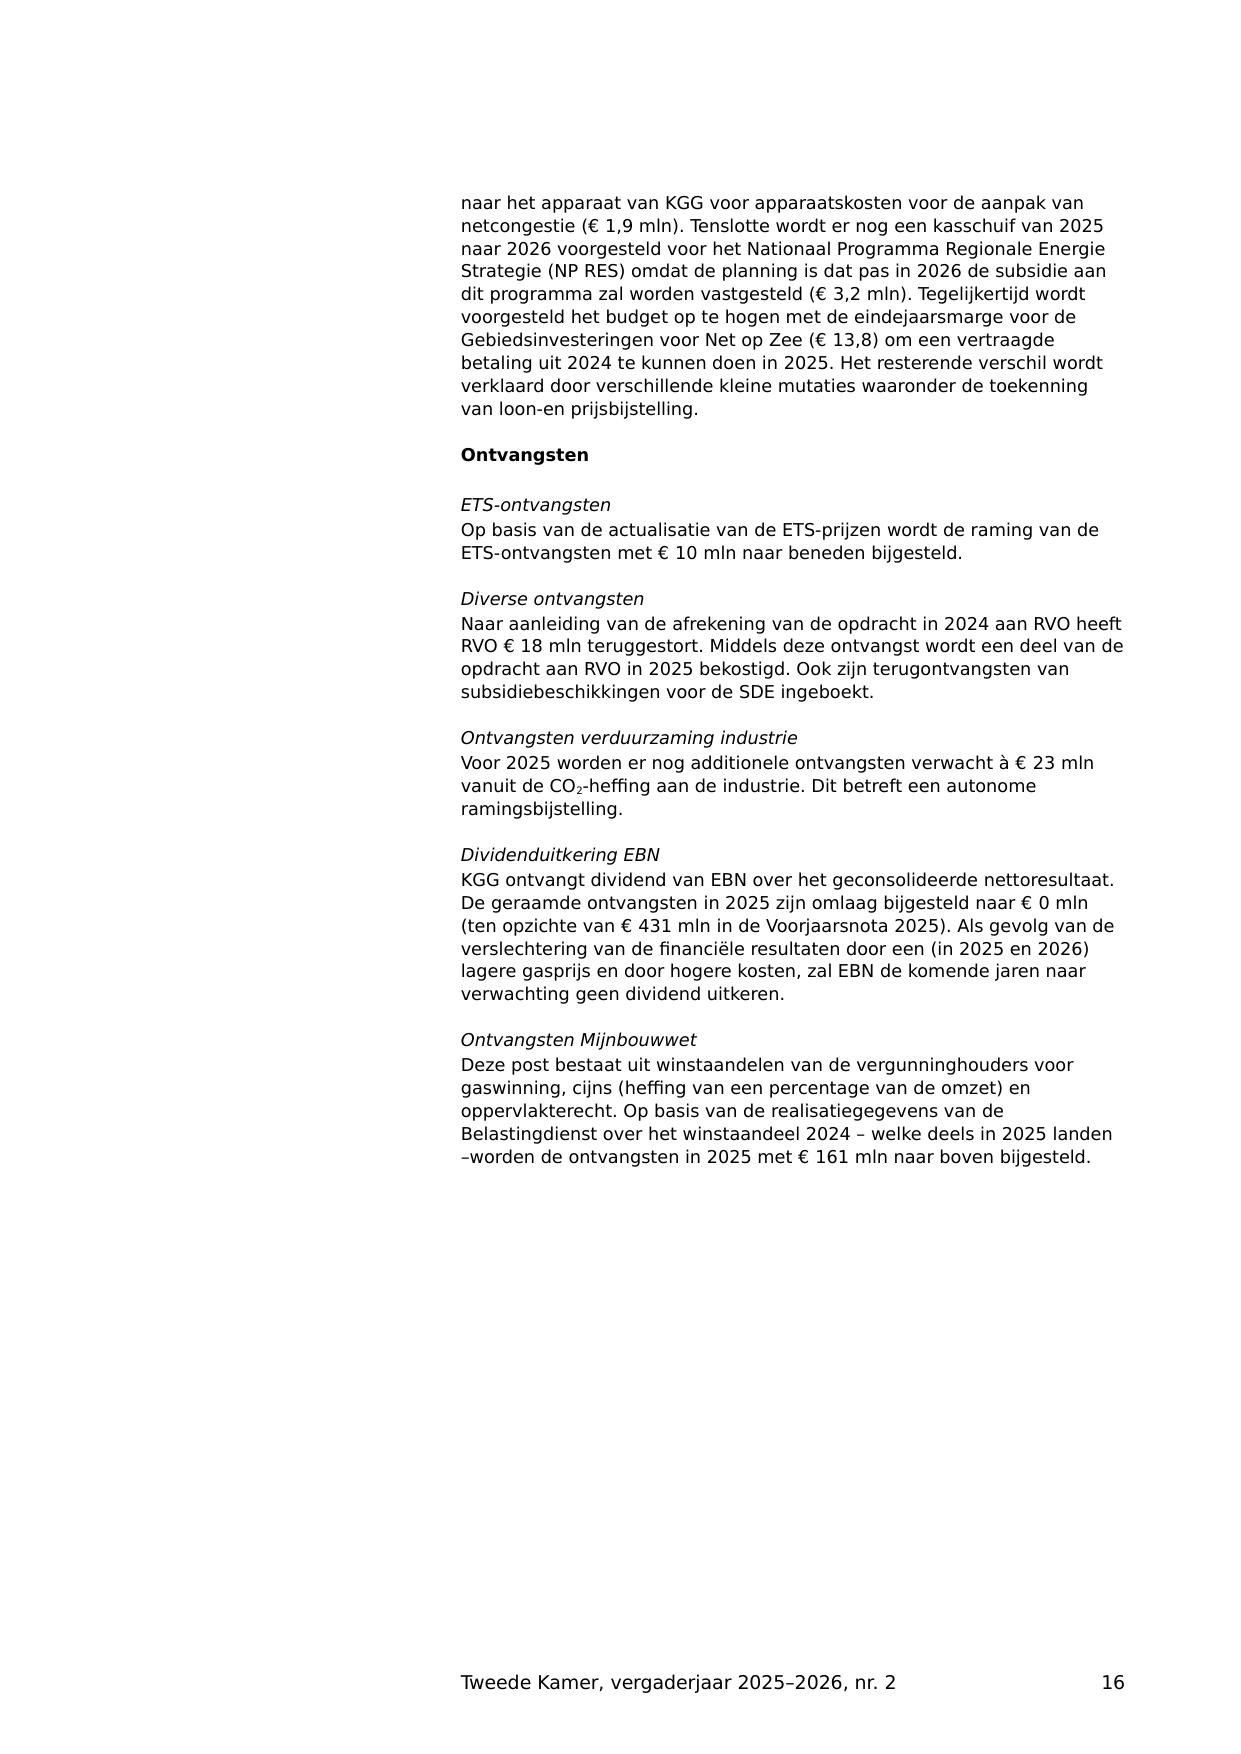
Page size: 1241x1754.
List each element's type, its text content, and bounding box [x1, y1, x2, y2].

text ETS-ontvangsten [461, 493, 1125, 516]
text Ontvangsten Mijnbouwwet [461, 1028, 1125, 1051]
text Op basis van de actualisatie van de ETS-prĳzen wordt de raming van de ETS-ontvangsten met € 10 mln naar beneden bĳgesteld. [461, 518, 1125, 564]
text naar het apparaat van KGG voor apparaatskosten voor de aanpak van netcongestie (€ 1,9 mln). Tenslotte wordt er nog een kasschuif van 2025 naar 2026 voorgesteld voor het Nationaal Programma Regionale Energie Strategie (NP RES) omdat de planning is dat pas in 2026 de subsidie aan dit programma zal worden vastgesteld (€ 3,2 mln). Tegelijkertijd wordt voorgesteld het budget op te hogen met de eindejaarsmarge voor de Gebiedsinvesteringen voor Net op Zee (€ 13,8) om een vertraagde betaling uit 2024 te kunnen doen in 2025. Het resterende verschil wordt verklaard door verschillende kleine mutaties waaronder de toekenning van loon-en prijsbijstelling. [461, 191, 1125, 420]
text Voor 2025 worden er nog additionele ontvangsten verwacht à € 23 mln vanuit de CO2-heffing aan de industrie. Dit betreft een autonome ramingsbijstelling. [461, 751, 1125, 820]
text Dividenduitkering EBN [461, 843, 1125, 866]
text Diverse ontvangsten [461, 587, 1125, 609]
text Ontvangsten [461, 443, 1125, 466]
text Ontvangsten verduurzaming industrie [461, 726, 1125, 749]
text Naar aanleiding van de afrekening van de opdracht in 2024 aan RVO heeft RVO € 18 mln teruggestort. Middels deze ontvangst wordt een deel van de opdracht aan RVO in 2025 bekostigd. Ook zijn terugontvangsten van subsidiebeschikkingen voor de SDE ingeboekt. [461, 612, 1125, 703]
text Deze post bestaat uit winstaandelen van de vergunninghouders voor gaswinning, cĳns (heffing van een percentage van de omzet) en oppervlakterecht. Op basis van de realisatiegegevens van de Belastingdienst over het winstaandeel 2024 – welke deels in 2025 landen –worden de ontvangsten in 2025 met € 161 mln naar boven bijgesteld. [461, 1053, 1125, 1168]
text KGG ontvangt dividend van EBN over het geconsolideerde nettoresultaat. De geraamde ontvangsten in 2025 zĳn omlaag bĳgesteld naar € 0 mln (ten opzichte van € 431 mln in de Voorjaarsnota 2025). Als gevolg van de verslechtering van de financiële resultaten door een (in 2025 en 2026) lagere gasprijs en door hogere kosten, zal EBN de komende jaren naar verwachting geen dividend uitkeren. [461, 868, 1125, 1005]
